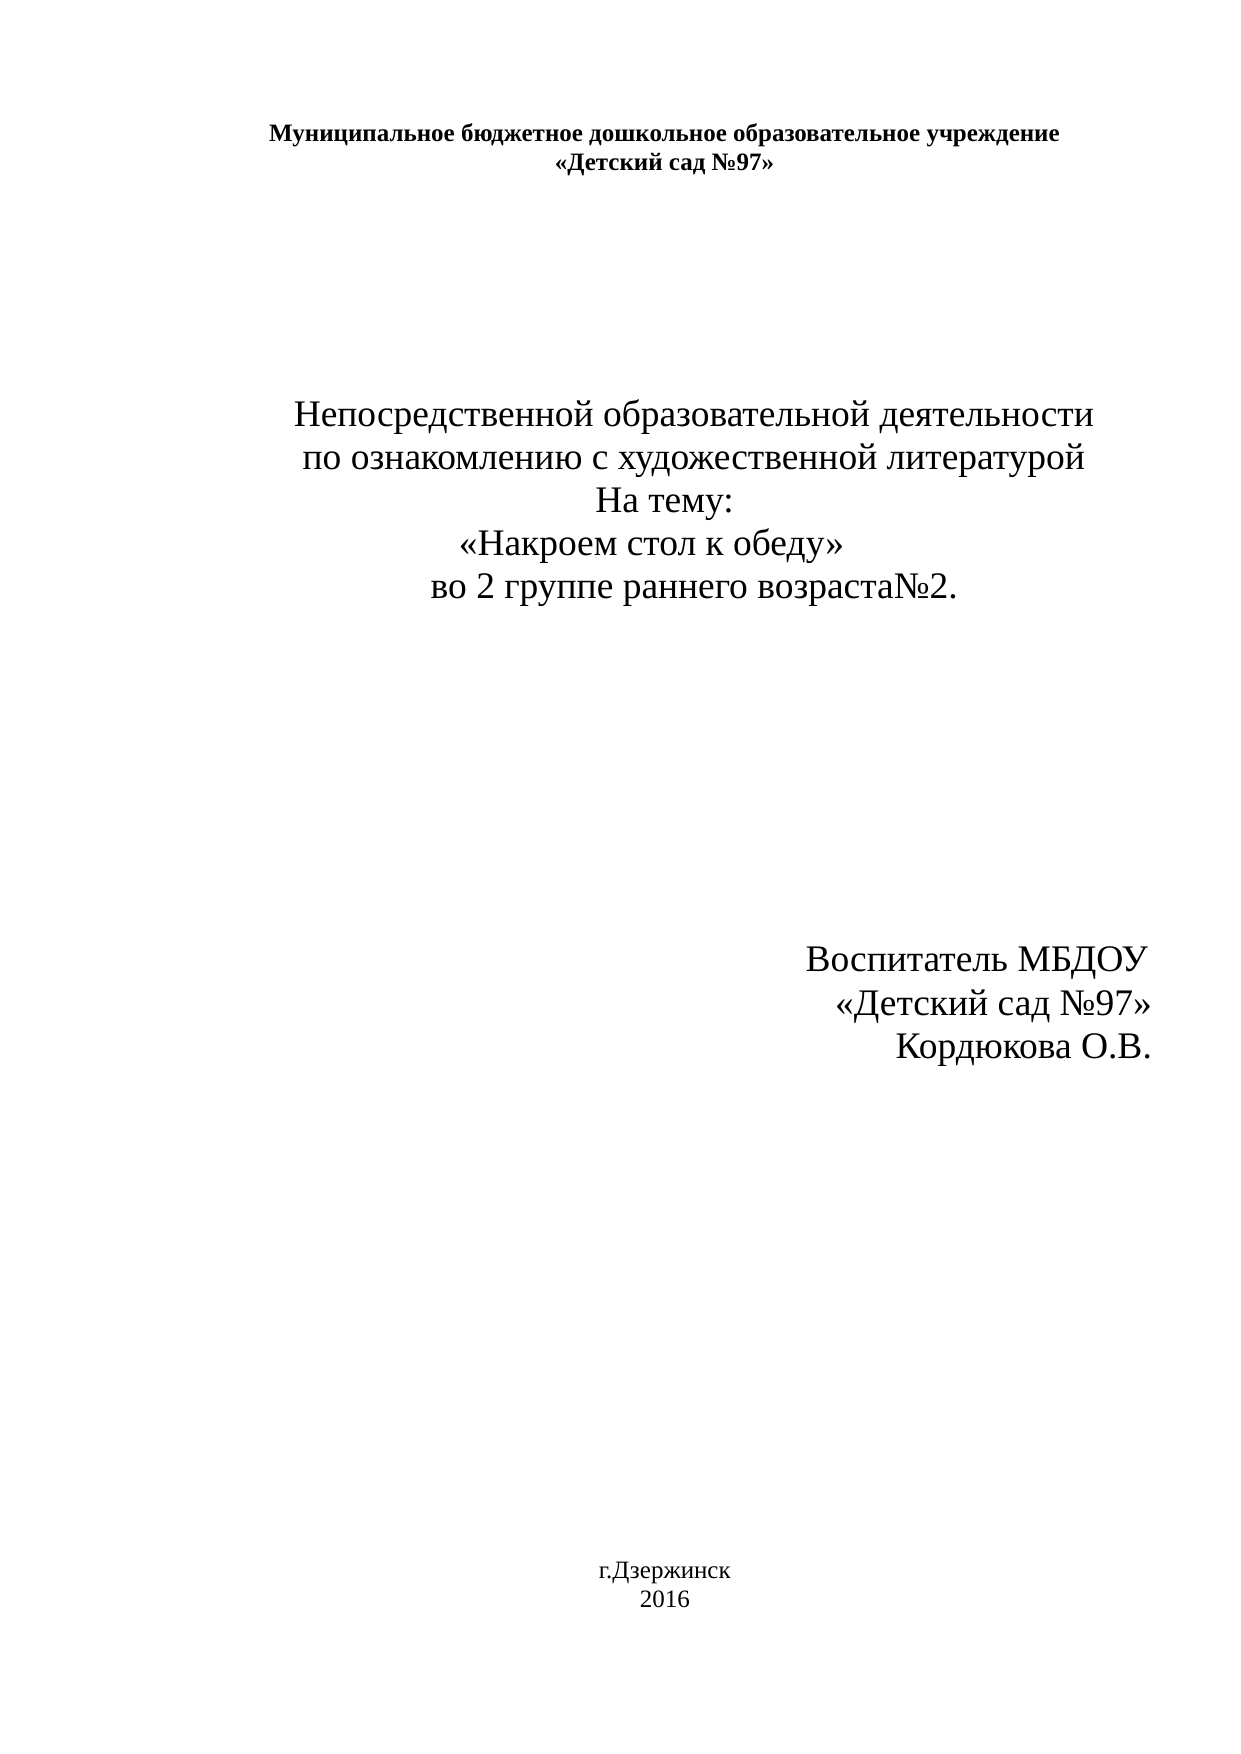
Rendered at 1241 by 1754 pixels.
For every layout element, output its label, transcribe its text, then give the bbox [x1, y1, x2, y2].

text г.Дзержинск [177, 1555, 1152, 1584]
text Непосредственной образовательной деятельности [177, 391, 1152, 434]
text «Детский сад №97» [177, 147, 1152, 176]
text Муниципальное бюджетное дошкольное образовательное учреждение [177, 118, 1152, 147]
text Кордюкова О.В. [177, 1023, 1152, 1066]
text Воспитатель МБДОУ [177, 937, 1152, 980]
text «Детский сад №97» [177, 980, 1152, 1023]
text во 2 группе раннего возраста№2. [177, 564, 1152, 607]
text по ознакомлению с художественной литературой [177, 434, 1152, 477]
text «Накроем стол к обеду» [177, 521, 1152, 564]
text 2016 [177, 1584, 1152, 1612]
text На тему: [177, 477, 1152, 521]
